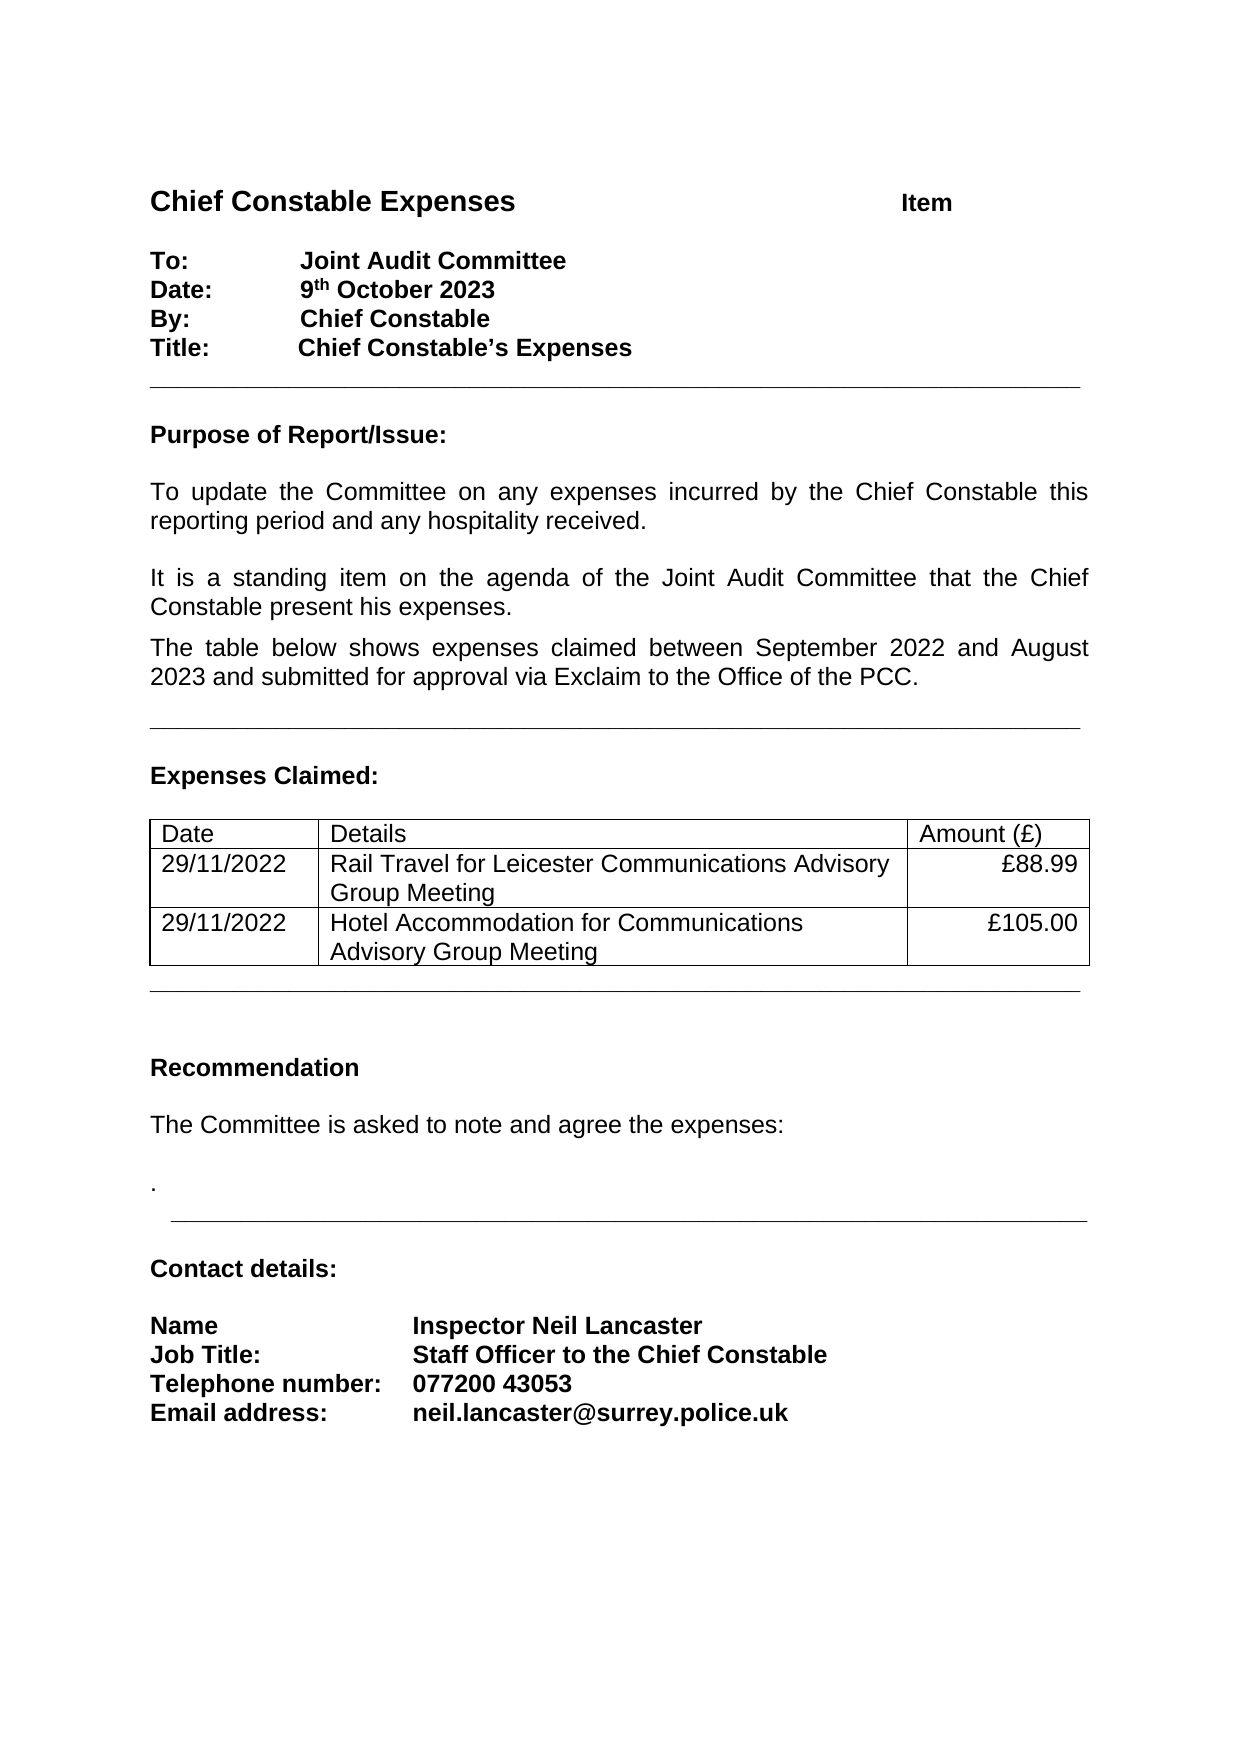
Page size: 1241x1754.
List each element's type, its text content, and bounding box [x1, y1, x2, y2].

text Chief Constable Expenses Item [150, 183, 1090, 217]
text The Committee is asked to note and agree the expenses: [150, 1110, 1090, 1139]
text . [150, 1168, 1090, 1196]
text Expenses Claimed: [150, 761, 1090, 790]
text The table below shows expenses claimed between September 2022 and August 2023 and submitted for approval via Exclaim to the Office of the PCC. [150, 633, 1090, 691]
table_cell 29/11/2022 [151, 908, 318, 965]
table_cell £105.00 [908, 908, 1089, 965]
text ___________________________________________________________________ [150, 703, 1090, 732]
subtitle Recommendation [150, 1053, 1090, 1081]
text To update the Committee on any expenses incurred by the Chief Constable this reporting period and any hospitality received. [150, 477, 1090, 535]
table_header Details [319, 820, 907, 848]
table_cell £88.99 [908, 849, 1089, 907]
text It is a standing item on the agenda of the Joint Audit Committee that the Chief Constable present his expenses. [150, 563, 1090, 621]
text Name Inspector Neil Lancaster [150, 1311, 1090, 1340]
text Telephone number: 077200 43053 [150, 1369, 1090, 1398]
table_cell Rail Travel for Leicester Communications Advisory Group Meeting [319, 849, 907, 907]
text ___________________________________________________________________ [150, 362, 1090, 391]
table_cell Hotel Accommodation for Communications Advisory Group Meeting [319, 908, 907, 965]
table_cell 29/11/2022 [151, 849, 318, 907]
text Purpose of Report/Issue: [150, 420, 1090, 448]
table_header Date [151, 820, 318, 848]
text By: Chief Constable [150, 304, 1090, 333]
text ___________________________________________________________________ [150, 966, 1090, 995]
table_header Amount (£) [908, 820, 1089, 848]
subtitle Title: Chief Constable’s Expenses [150, 333, 1090, 362]
text To: Joint Audit Committee [150, 246, 1090, 275]
text Job Title: Staff Officer to the Chief Constable [150, 1340, 1090, 1369]
text __________________________________________________________________ [150, 1196, 1090, 1225]
text Date: 9th October 2023 [150, 275, 1090, 304]
text Contact details: [150, 1254, 1090, 1283]
text Email address: neil.lancaster@surrey.police.uk [150, 1398, 1090, 1426]
